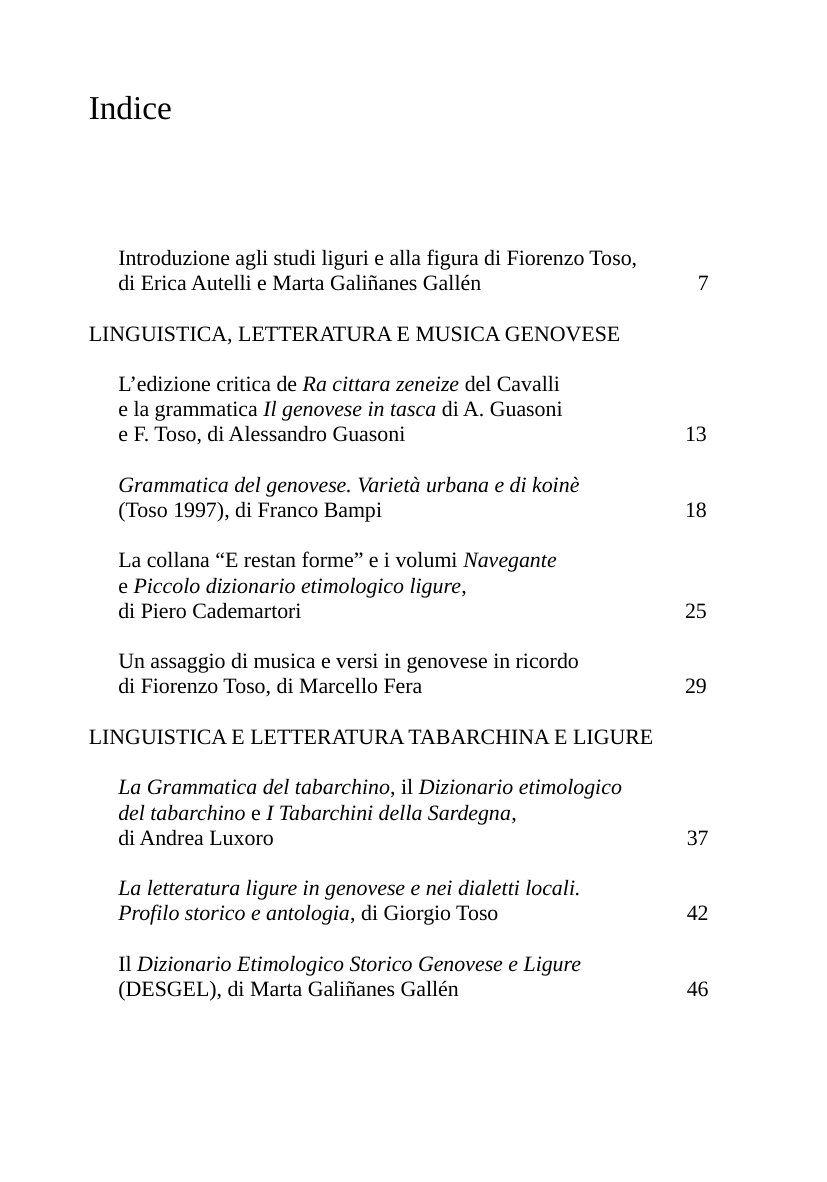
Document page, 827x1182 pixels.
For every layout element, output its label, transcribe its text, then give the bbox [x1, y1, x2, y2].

text di Andrea Luxoro 37 [118, 825, 738, 850]
text di Erica Autelli e Marta Galiñanes Gallén 7 [118, 270, 738, 295]
text Linguistica e letteratura tabarchina e ligure [88, 724, 738, 749]
text di Piero Cademartori 25 [118, 598, 738, 623]
text Profilo storico e antologia, di Giorgio Toso 42 [118, 900, 738, 926]
text e Piccolo dizionario etimologico ligure, [118, 573, 738, 598]
text (DESGEL), di Marta Galiñanes Gallén 46 [118, 976, 738, 1001]
text Un assaggio di musica e versi in genovese in ricordo [118, 648, 738, 673]
text La letteratura ligure in genovese e nei dialetti locali. [118, 875, 738, 900]
subtitle Indice [88, 88, 738, 127]
text e la grammatica Il genovese in tasca di A. Guasoni [118, 396, 738, 421]
text La collana “E restan forme” e i volumi Navegante [118, 547, 738, 573]
text Linguistica, letteratura e musica genovese [88, 321, 738, 346]
text Grammatica del genovese. Varietà urbana e di koinè [118, 472, 738, 497]
text Il Dizionario Etimologico Storico Genovese e Ligure [118, 951, 738, 976]
text L’edizione critica de Ra cittara zeneize del Cavalli [118, 371, 738, 396]
text di Fiorenzo Toso, di Marcello Fera 29 [118, 673, 738, 699]
text del tabarchino e I Tabarchini della Sardegna, [118, 799, 738, 825]
text (Toso 1997), di Franco Bampi 18 [118, 497, 738, 522]
text La Grammatica del tabarchino, il Dizionario etimologico [118, 774, 738, 799]
text Introduzione agli studi liguri e alla figura di Fiorenzo Toso, [118, 245, 738, 270]
text e F. Toso, di Alessandro Guasoni 13 [118, 421, 738, 447]
